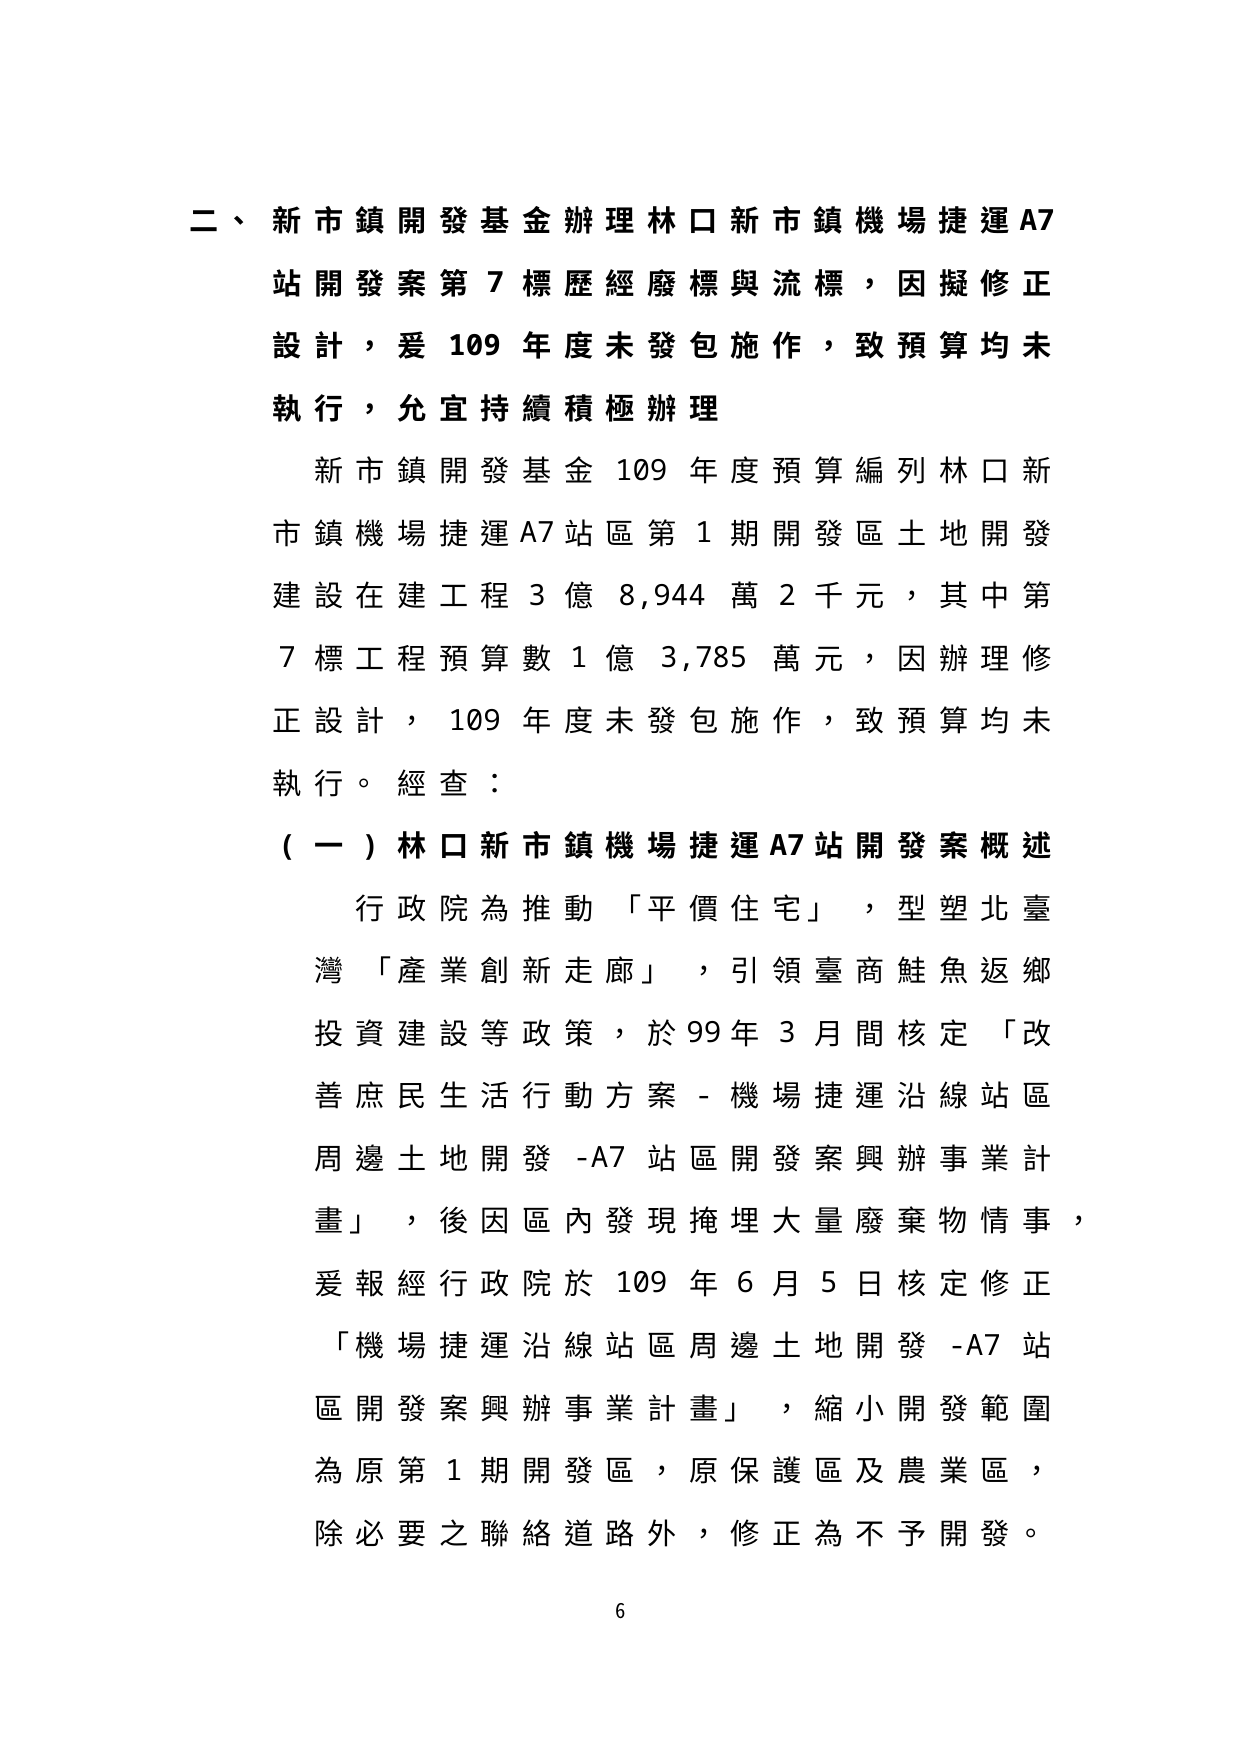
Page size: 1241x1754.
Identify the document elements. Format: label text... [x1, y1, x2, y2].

text 二、新市鎮開發基金辦理林口新市鎮機場捷運A7站開發案第7標歷經廢標與流標，因擬修正設計，爰109年度未發包施作，致預算均未執行，允宜持續積極辦理 [183, 177, 1058, 427]
text 行政院為推動「平價住宅」，型塑北臺灣「產業創新走廊」，引領臺商鮭魚返鄉投資建設等政策，於99年3月間核定「改善庶民生活行動方案-機場捷運沿線站區周邊土地開發-A7站區開發案興辦事業計畫」，後因區內發現掩埋大量廢棄物情事，爰報經行政院於109年6月5日核定修正「機場捷運沿線站區周邊土地開發-A7站區開發案興辦事業計畫」，縮小開發範圍為原第1期開發區，原保護區及農業區，除必要之聯絡道路外，修正為不予開發。 [271, 865, 1058, 1552]
text (一)林口新市鎮機場捷運A7站開發案概述 [242, 802, 1058, 865]
text 新市鎮開發基金109年度預算編列林口新市鎮機場捷運A7站區第1期開發區土地開發建設在建工程3億8,944萬2千元，其中第7標工程預算數1億3,785萬元，因辦理修正設計，109年度未發包施作，致預算均未執行。經查： [242, 427, 1058, 802]
